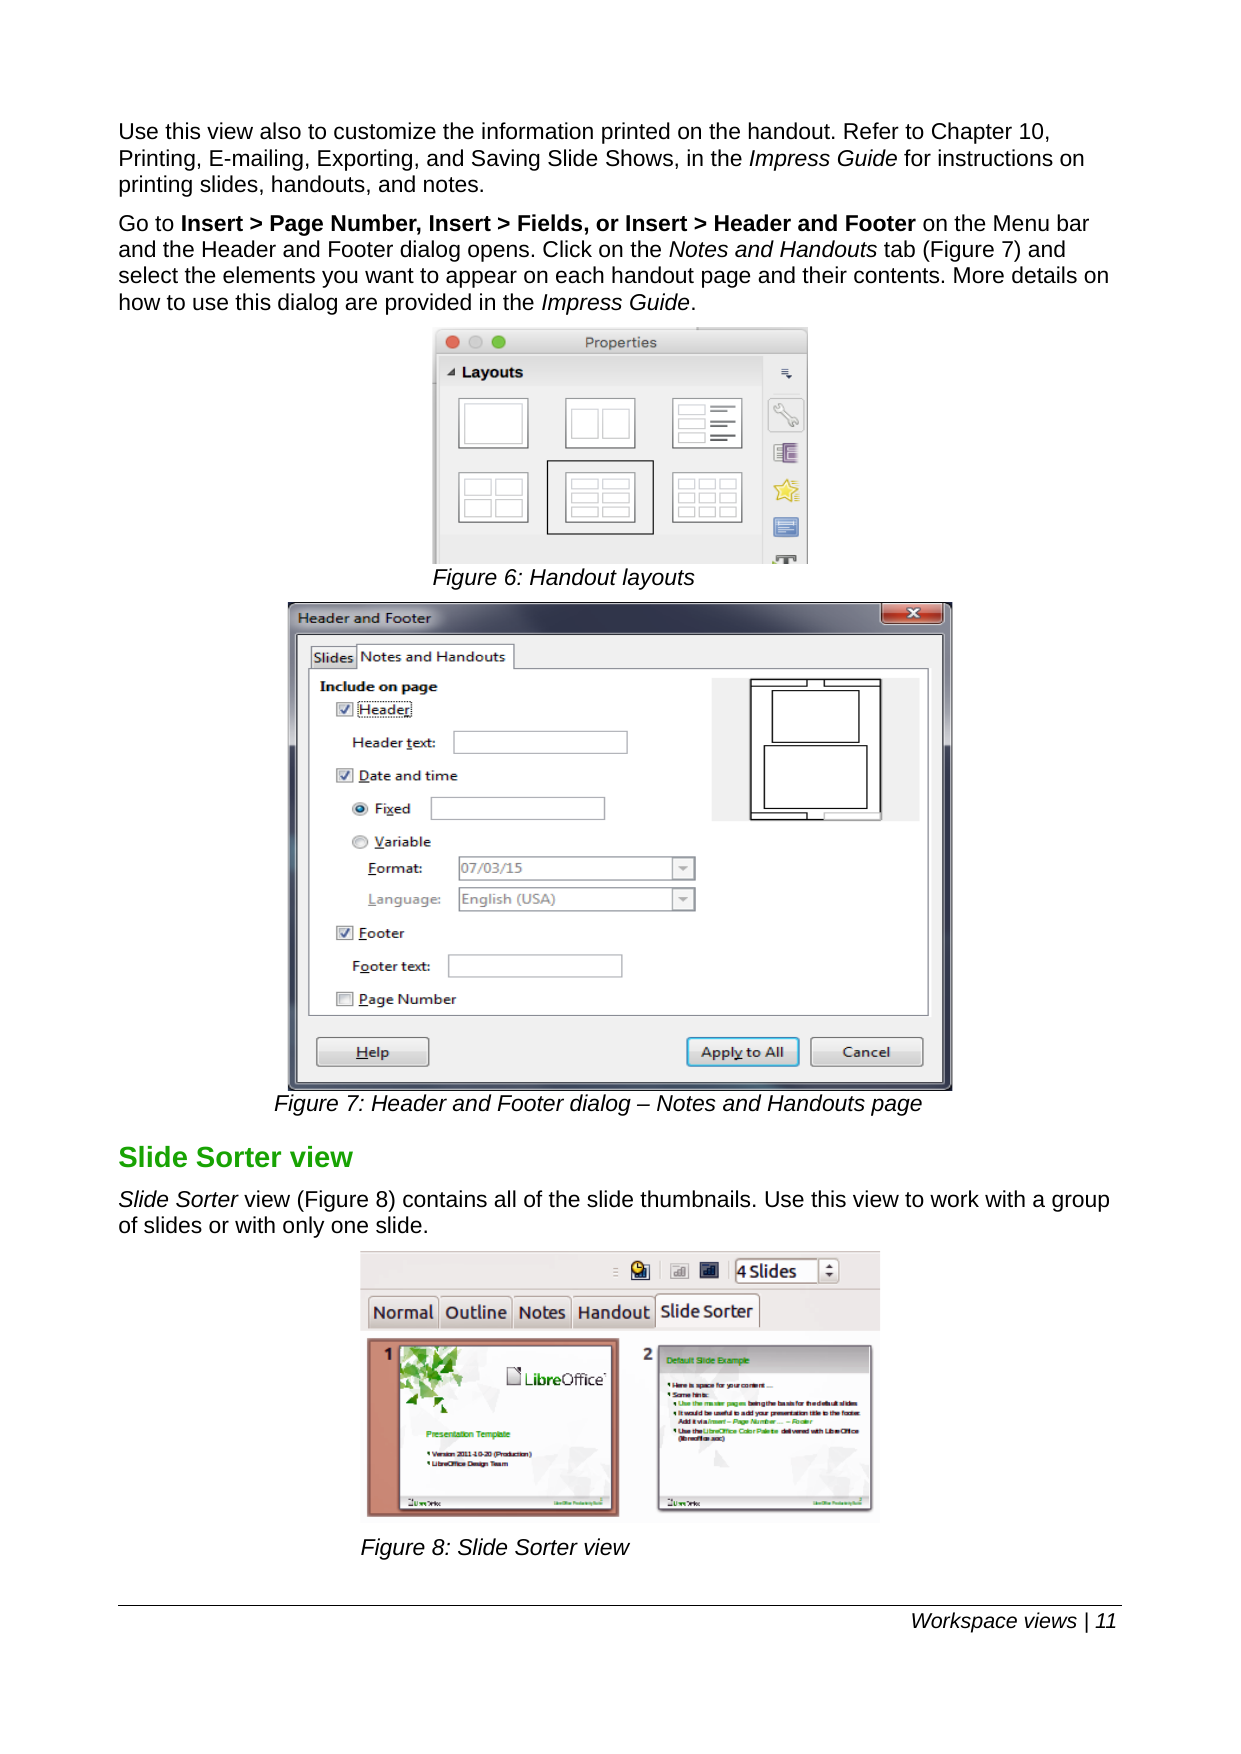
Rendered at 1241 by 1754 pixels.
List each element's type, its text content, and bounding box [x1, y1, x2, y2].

text Use this view also to customize the information printed on the handout. Refer to Chapter 10, Printing, E-mailing, Exporting, and Saving Slide Shows, in the Impress Guide for instructions on printing slides, handouts, and notes. [118, 118, 1122, 197]
text Figure 6: Handout layouts [432, 564, 808, 590]
text Slide Sorter view (Figure 8) contains all of the slide thumbnails. Use this view to work with a group of slides or with only one slide. [118, 1186, 1122, 1238]
picture [432, 327, 808, 564]
text Figure 7: Header and Footer dialog – Notes and Handouts page [274, 602, 966, 1117]
text Go to Insert > Page Number, Insert > Fields, or Insert > Header and Footer on the Menu bar and the Header and Footer dialog opens. Click on the Notes and Handouts tab (Figure 7) and select the elements you want to appear on each handout page and their contents. More details on how to use this dialog are provided in the Impress Guide. [118, 210, 1122, 315]
picture [360, 1251, 880, 1523]
text Figure 8: Slide Sorter view [360, 1534, 880, 1561]
subtitle Slide Sorter view [118, 1140, 1122, 1174]
picture [287, 602, 953, 1091]
